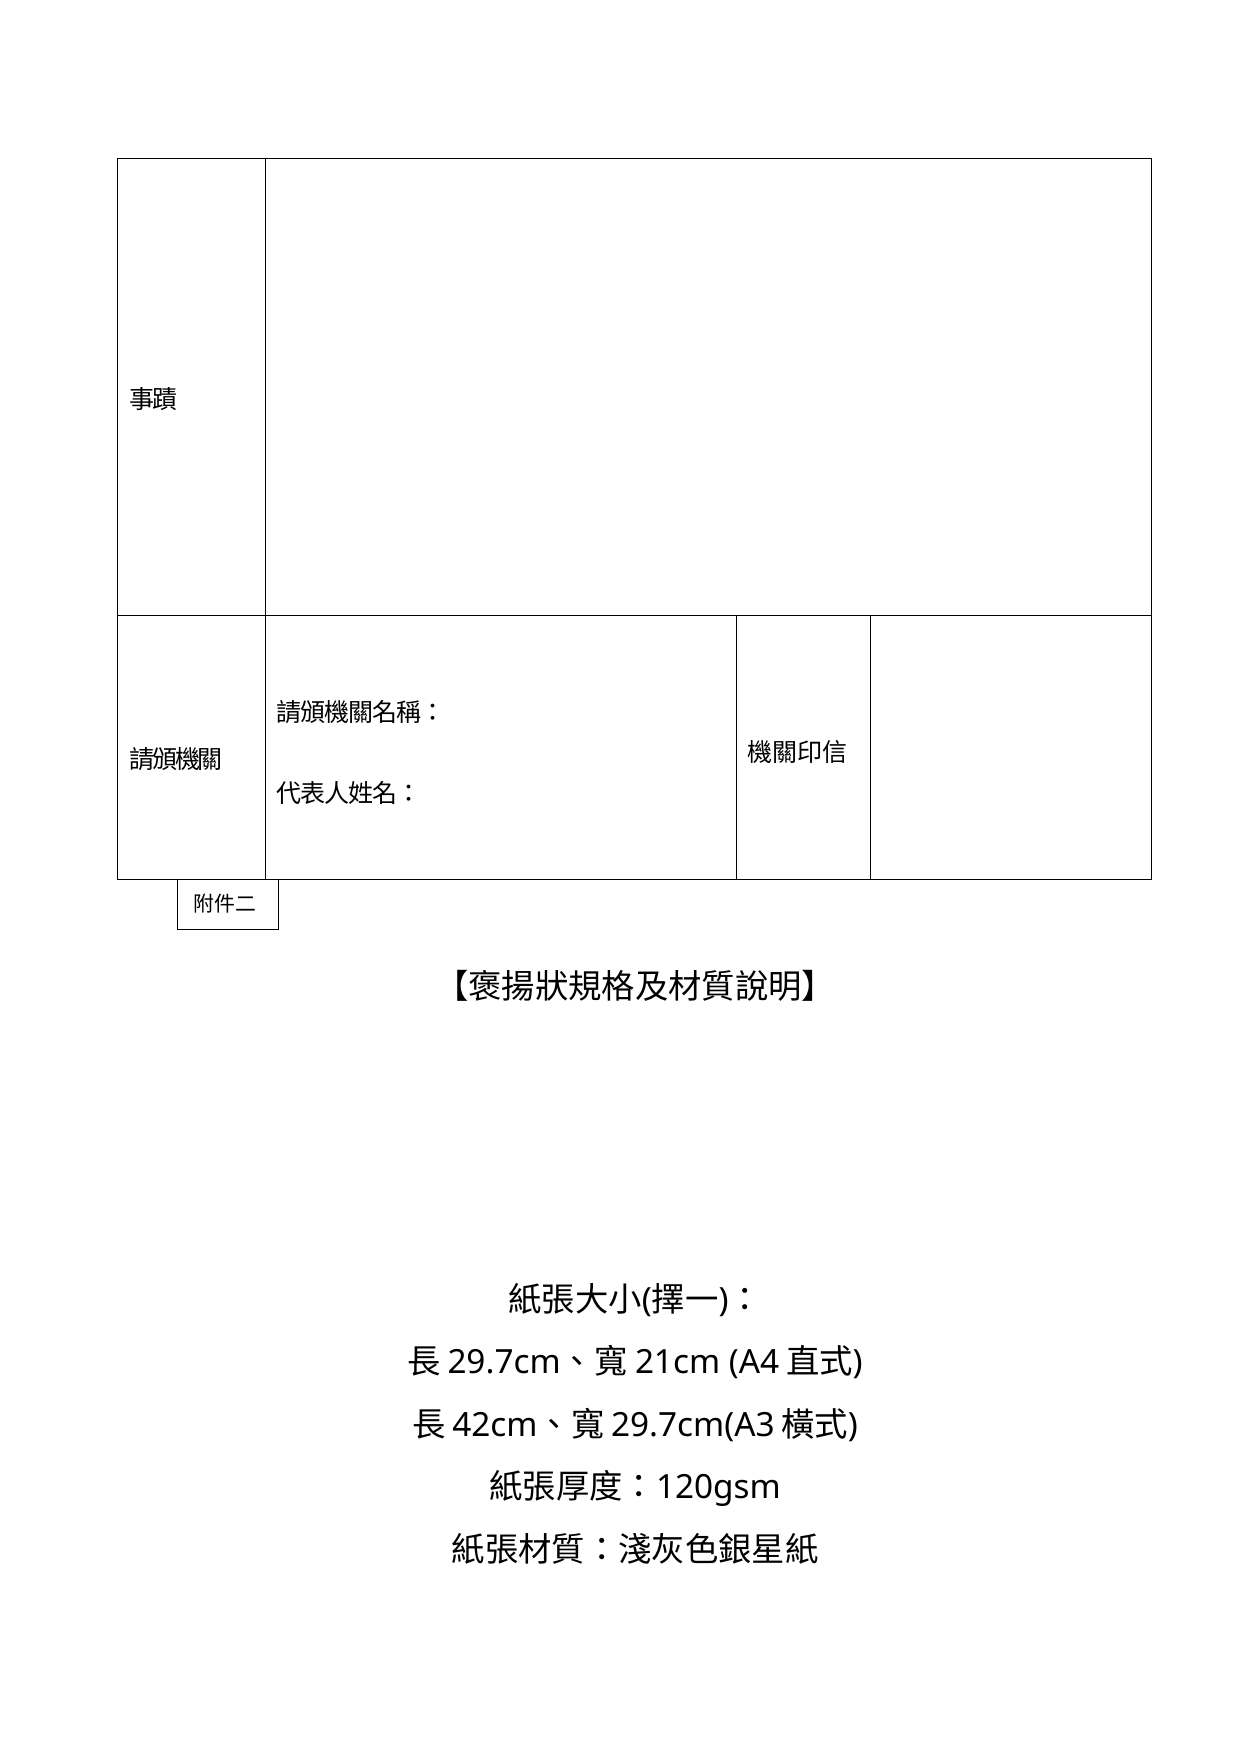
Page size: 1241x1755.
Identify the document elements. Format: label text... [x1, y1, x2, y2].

table_cell [871, 616, 1151, 879]
text 紙張厚度：120gsm [177, 1443, 1093, 1505]
text 紙張大小(擇一)： [177, 1255, 1093, 1318]
table_cell 請頒機關名稱： 代表人姓名： [266, 616, 736, 879]
table_cell 事蹟 [118, 159, 265, 615]
table_cell [266, 159, 1151, 615]
table_cell 請頒機關 [118, 616, 265, 879]
text 附件二 [193, 887, 263, 917]
table_cell 機關印信 [737, 616, 870, 879]
text 長29.7cm、寬 21cm (A4直式) [177, 1318, 1093, 1380]
text 【褒揚狀規格及材質說明】 [177, 943, 1093, 1005]
text 長42cm、寬29.7cm(A3橫式) [177, 1380, 1093, 1443]
text 紙張材質：淺灰色銀星紙 [177, 1505, 1093, 1568]
